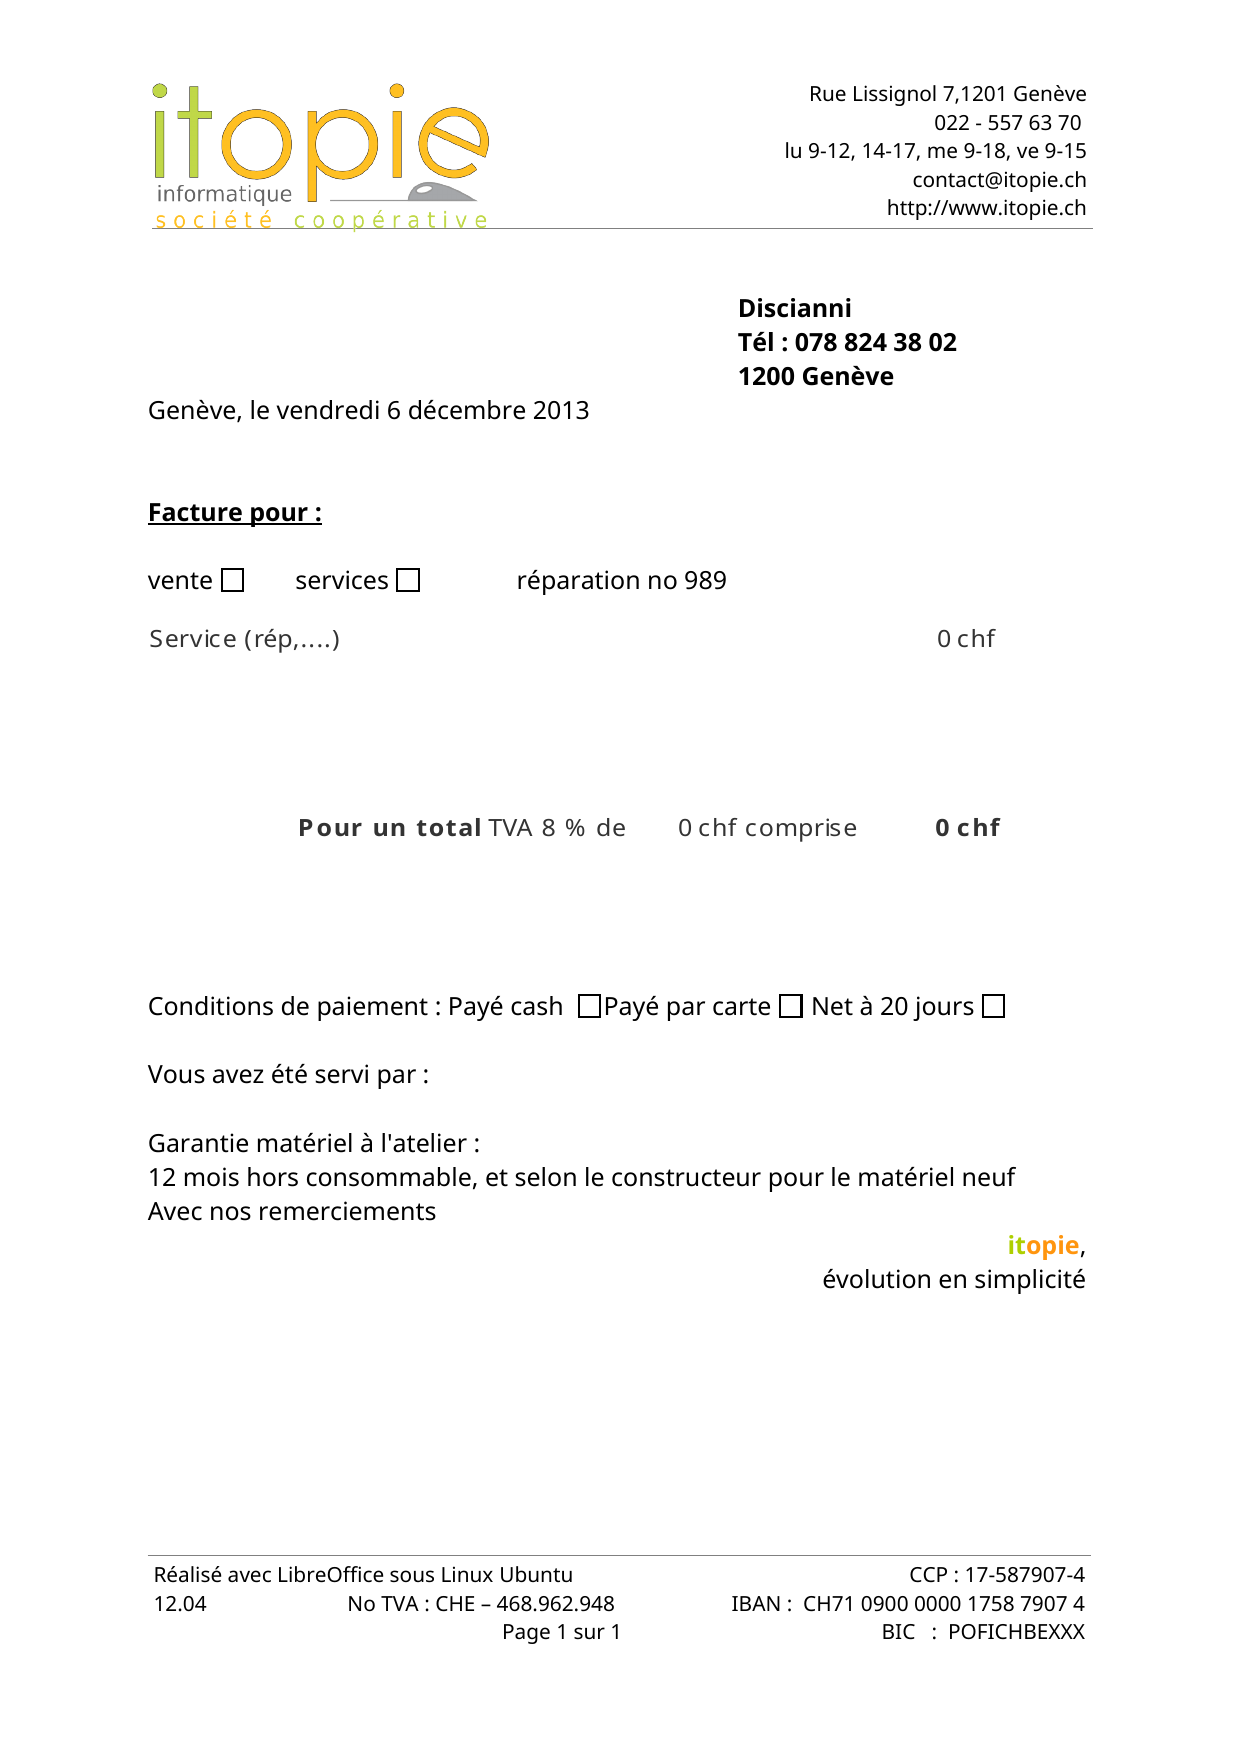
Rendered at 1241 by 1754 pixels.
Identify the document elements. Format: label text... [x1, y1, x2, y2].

text vente services réparation no 989 [148, 563, 1093, 597]
text Conditions de paiement : Payé cash Payé par carte Net à 20 jours [148, 989, 1093, 1023]
text évolution en simplicité [148, 1262, 1093, 1296]
text Genève, le vendredi 6 décembre 2013 [148, 392, 1093, 427]
text Avec nos remerciements [148, 1193, 1093, 1227]
text itopie, [148, 1227, 1093, 1262]
text 1200 Genève [148, 358, 1093, 392]
text Vous avez été servi par : [148, 1057, 1093, 1091]
text 12 mois hors consommable, et selon le constructeur pour le matériel neuf [148, 1159, 1093, 1193]
text Garantie matériel à l'atelier : [148, 1125, 1093, 1159]
text Discianni [148, 290, 1093, 324]
text Tél : 078 824 38 02 [148, 324, 1093, 358]
text Facture pour : [148, 495, 1093, 529]
picture [138, 72, 500, 244]
